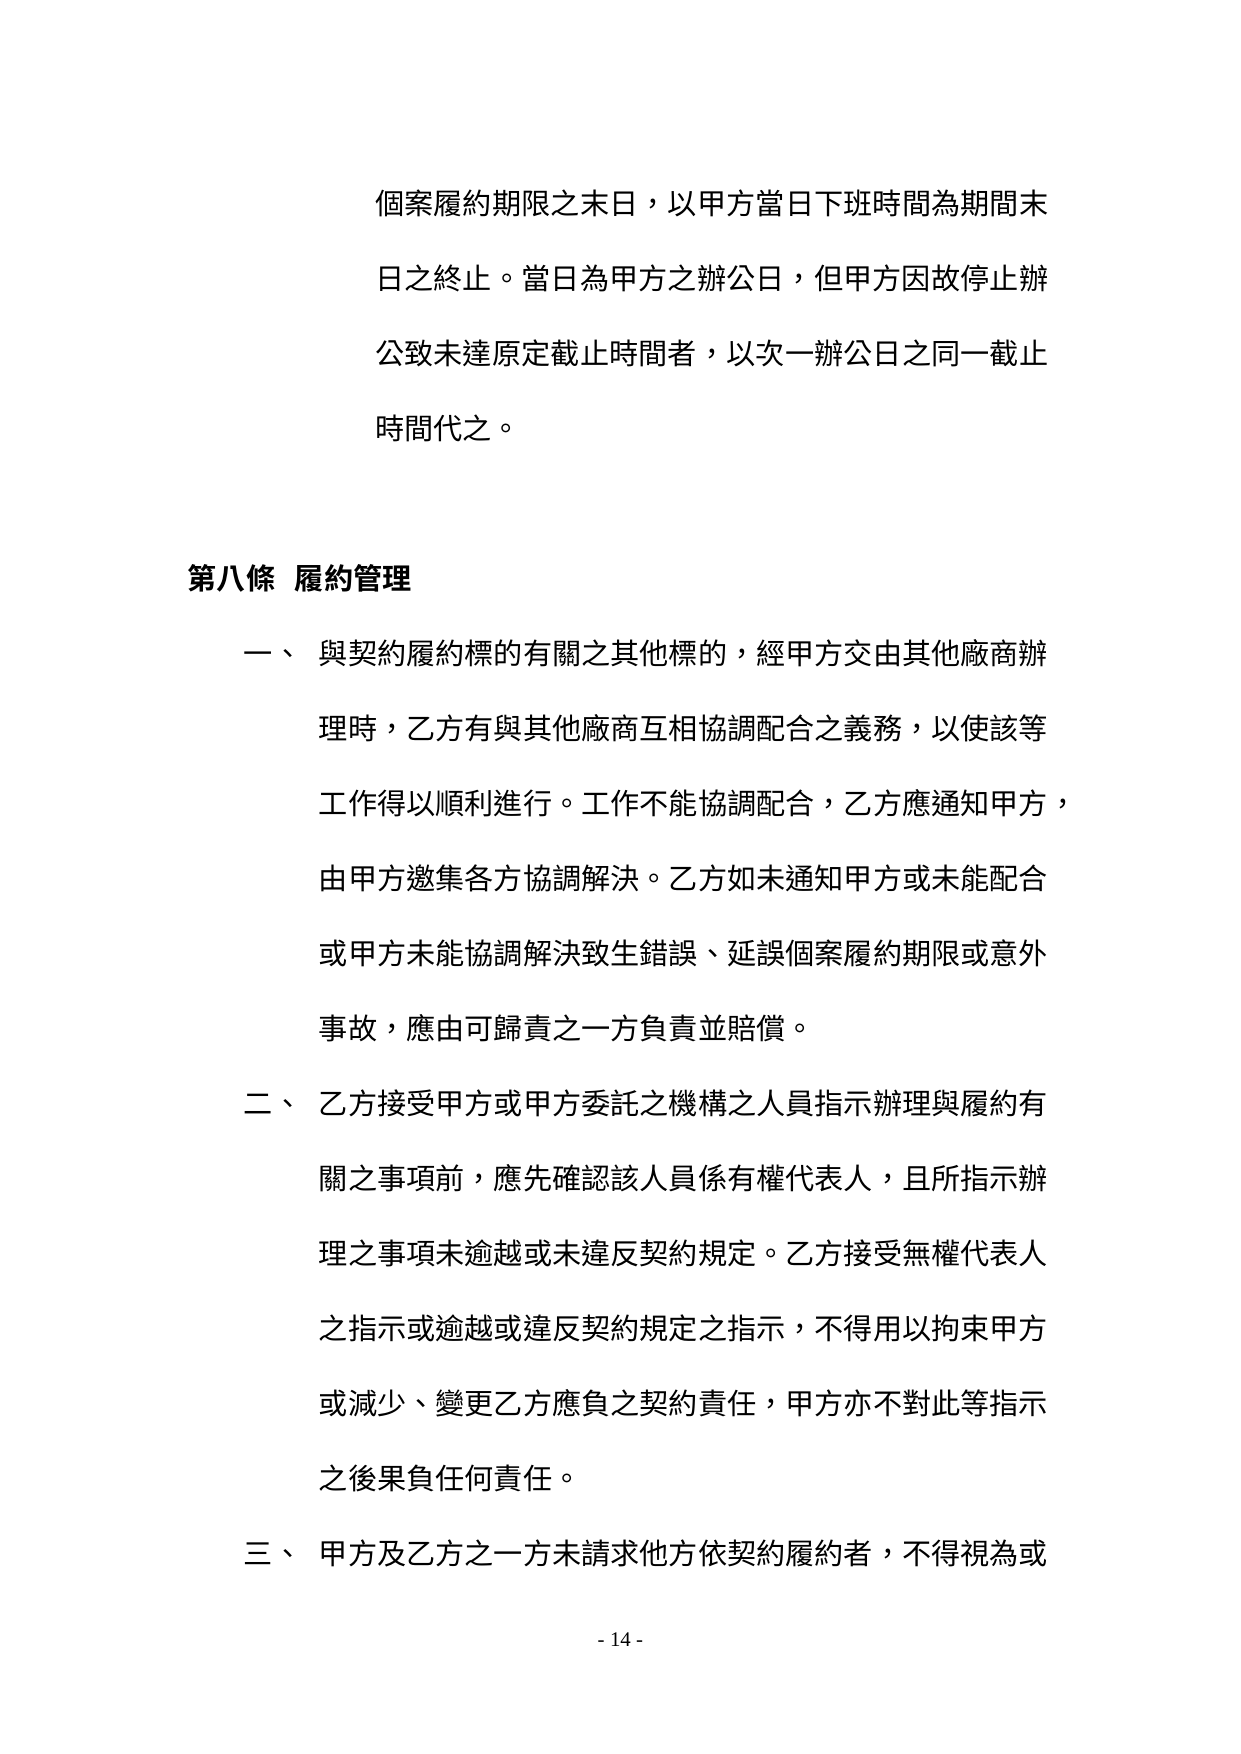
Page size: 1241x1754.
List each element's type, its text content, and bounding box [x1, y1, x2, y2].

list 甲方及乙方之一方未請求他方依契約履約者，不得視為或 [244, 1514, 1053, 1589]
list 個案履約期限之末日，以甲方當日下班時間為期間末日之終止。當日為甲方之辦公日，但甲方因故停止辦公致未達原定截止時間者，以次一辦公日之同一截止時間代之。 [281, 164, 1050, 464]
list 與契約履約標的有關之其他標的，經甲方交由其他廠商辦理時，乙方有與其他廠商互相協調配合之義務，以使該等工作得以順利進行。工作不能協調配合，乙方應通知甲方，由甲方邀集各方協調解決。乙方如未通知甲方或未能配合或甲方未能協調解決致生錯誤、延誤個案履約期限或意外事故，應由可歸責之一方負責並賠償。 [244, 614, 1053, 1064]
text 第八條 履約管理 [187, 539, 1053, 614]
list 乙方接受甲方或甲方委託之機構之人員指示辦理與履約有關之事項前，應先確認該人員係有權代表人，且所指示辦理之事項未逾越或未違反契約規定。乙方接受無權代表人之指示或逾越或違反契約規定之指示，不得用以拘束甲方或減少、變更乙方應負之契約責任，甲方亦不對此等指示之後果負任何責任。 [244, 1064, 1053, 1514]
